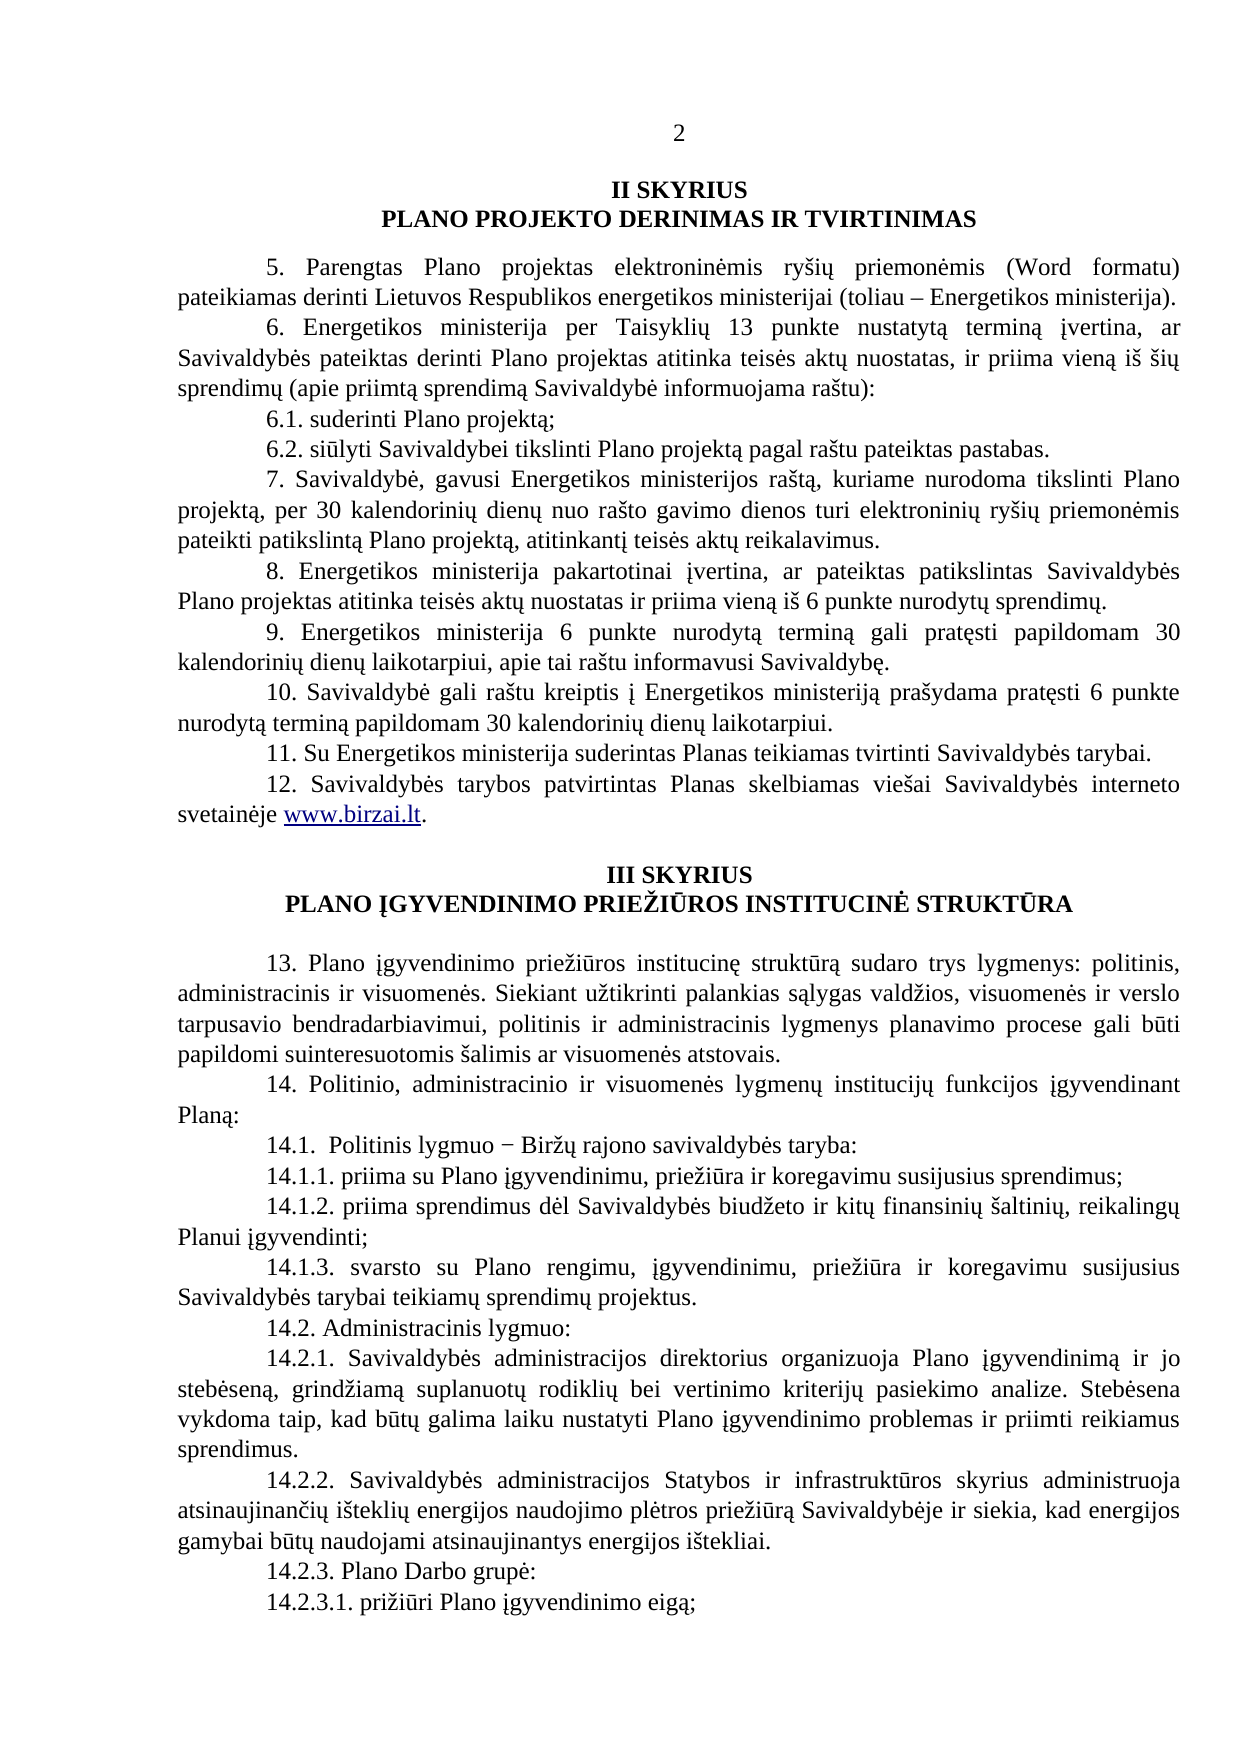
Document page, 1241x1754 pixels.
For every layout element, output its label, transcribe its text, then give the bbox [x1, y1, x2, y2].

text 6.2. siūlyti Savivaldybei tikslinti Plano projektą pagal raštu pateiktas pastabas. [162, 434, 1181, 463]
text PLANO PROJEKTO DERINIMAS IR TVIRTINIMAS [177, 204, 1181, 233]
text 5. Parengtas Plano projektas elektroninėmis ryšių priemonėmis (Word formatu) pateikiamas derinti Lietuvos Respublikos energetikos ministerijai (toliau – Energetikos ministerija). [177, 252, 1181, 311]
text 14.2.3. Plano Darbo grupė: [177, 1556, 1181, 1585]
subtitle III SKYRIUS [177, 860, 1181, 889]
text PLANO ĮGYVENDINIMO PRIEŽIŪROS INSTITUCINĖ STRUKTŪRA [177, 889, 1181, 917]
text 14.1.3. svarsto su Plano rengimu, įgyvendinimu, priežiūra ir koregavimu susijusius Savivaldybės tarybai teikiamų sprendimų projektus. [177, 1252, 1181, 1311]
text 6. Energetikos ministerija per Taisyklių 13 punkte nustatytą terminą įvertina, ar Savivaldybės pateiktas derinti Plano projektas atitinka teisės aktų nuostatas, ir priima vieną iš šių sprendimų (apie priimtą sprendimą Savivaldybė informuojama raštu): [177, 312, 1181, 402]
text 13. Plano įgyvendinimo priežiūros institucinę struktūrą sudaro trys lygmenys: politinis, administracinis ir visuomenės. Siekiant užtikrinti palankias sąlygas valdžios, visuomenės ir verslo tarpusavio bendradarbiavimui, politinis ir administracinis lygmenys planavimo procese gali būti papildomi suinteresuotomis šalimis ar visuomenės atstovais. [177, 948, 1181, 1068]
text 12. Savivaldybės tarybos patvirtintas Planas skelbiamas viešai Savivaldybės interneto svetainėje www.birzai.lt. [177, 769, 1181, 828]
text 14. Politinio, administracinio ir visuomenės lygmenų institucijų funkcijos įgyvendinant Planą: [177, 1069, 1181, 1129]
text 14.2.2. Savivaldybės administracijos Statybos ir infrastruktūros skyrius administruoja atsinaujinančių išteklių energijos naudojimo plėtros priežiūrą Savivaldybėje ir siekia, kad energijos gamybai būtų naudojami atsinaujinantys energijos ištekliai. [177, 1465, 1181, 1554]
subtitle II SKYRIUS [177, 176, 1181, 204]
text 7. Savivaldybė, gavusi Energetikos ministerijos raštą, kuriame nurodoma tikslinti Plano projektą, per 30 kalendorinių dienų nuo rašto gavimo dienos turi elektroninių ryšių priemonėmis pateikti patikslintą Plano projektą, atitinkantį teisės aktų reikalavimus. [177, 464, 1181, 554]
text 11. Su Energetikos ministerija suderintas Planas teikiamas tvirtinti Savivaldybės tarybai. [177, 738, 1181, 767]
text 14.2. Administracinis lygmuo: [177, 1313, 1181, 1342]
text 8. Energetikos ministerija pakartotinai įvertina, ar pateiktas patikslintas Savivaldybės Plano projektas atitinka teisės aktų nuostatas ir priima vieną iš 6 punkte nurodytų sprendimų. [177, 556, 1181, 615]
text 10. Savivaldybė gali raštu kreiptis į Energetikos ministeriją prašydama pratęsti 6 punkte nurodytą terminą papildomam 30 kalendorinių dienų laikotarpiui. [177, 677, 1181, 737]
text 14.2.3.1. prižiūri Plano įgyvendinimo eigą; [177, 1587, 1181, 1615]
text 14.1. Politinis lygmuo − Biržų rajono savivaldybės taryba: [177, 1130, 1181, 1159]
text 6.1. suderinti Plano projektą; [162, 404, 1181, 432]
text 14.2.1. Savivaldybės administracijos direktorius organizuoja Plano įgyvendinimą ir jo stebėseną, grindžiamą suplanuotų rodiklių bei vertinimo kriterijų pasiekimo analize. Stebėsena vykdoma taip, kad būtų galima laiku nustatyti Plano įgyvendinimo problemas ir priimti reikiamus sprendimus. [177, 1343, 1181, 1463]
text 14.1.1. priima su Plano įgyvendinimu, priežiūra ir koregavimu susijusius sprendimus; [177, 1161, 1181, 1189]
text 14.1.2. priima sprendimus dėl Savivaldybės biudžeto ir kitų finansinių šaltinių, reikalingų Planui įgyvendinti; [177, 1191, 1181, 1250]
text 9. Energetikos ministerija 6 punkte nurodytą terminą gali pratęsti papildomam 30 kalendorinių dienų laikotarpiui, apie tai raštu informavusi Savivaldybę. [177, 617, 1181, 676]
